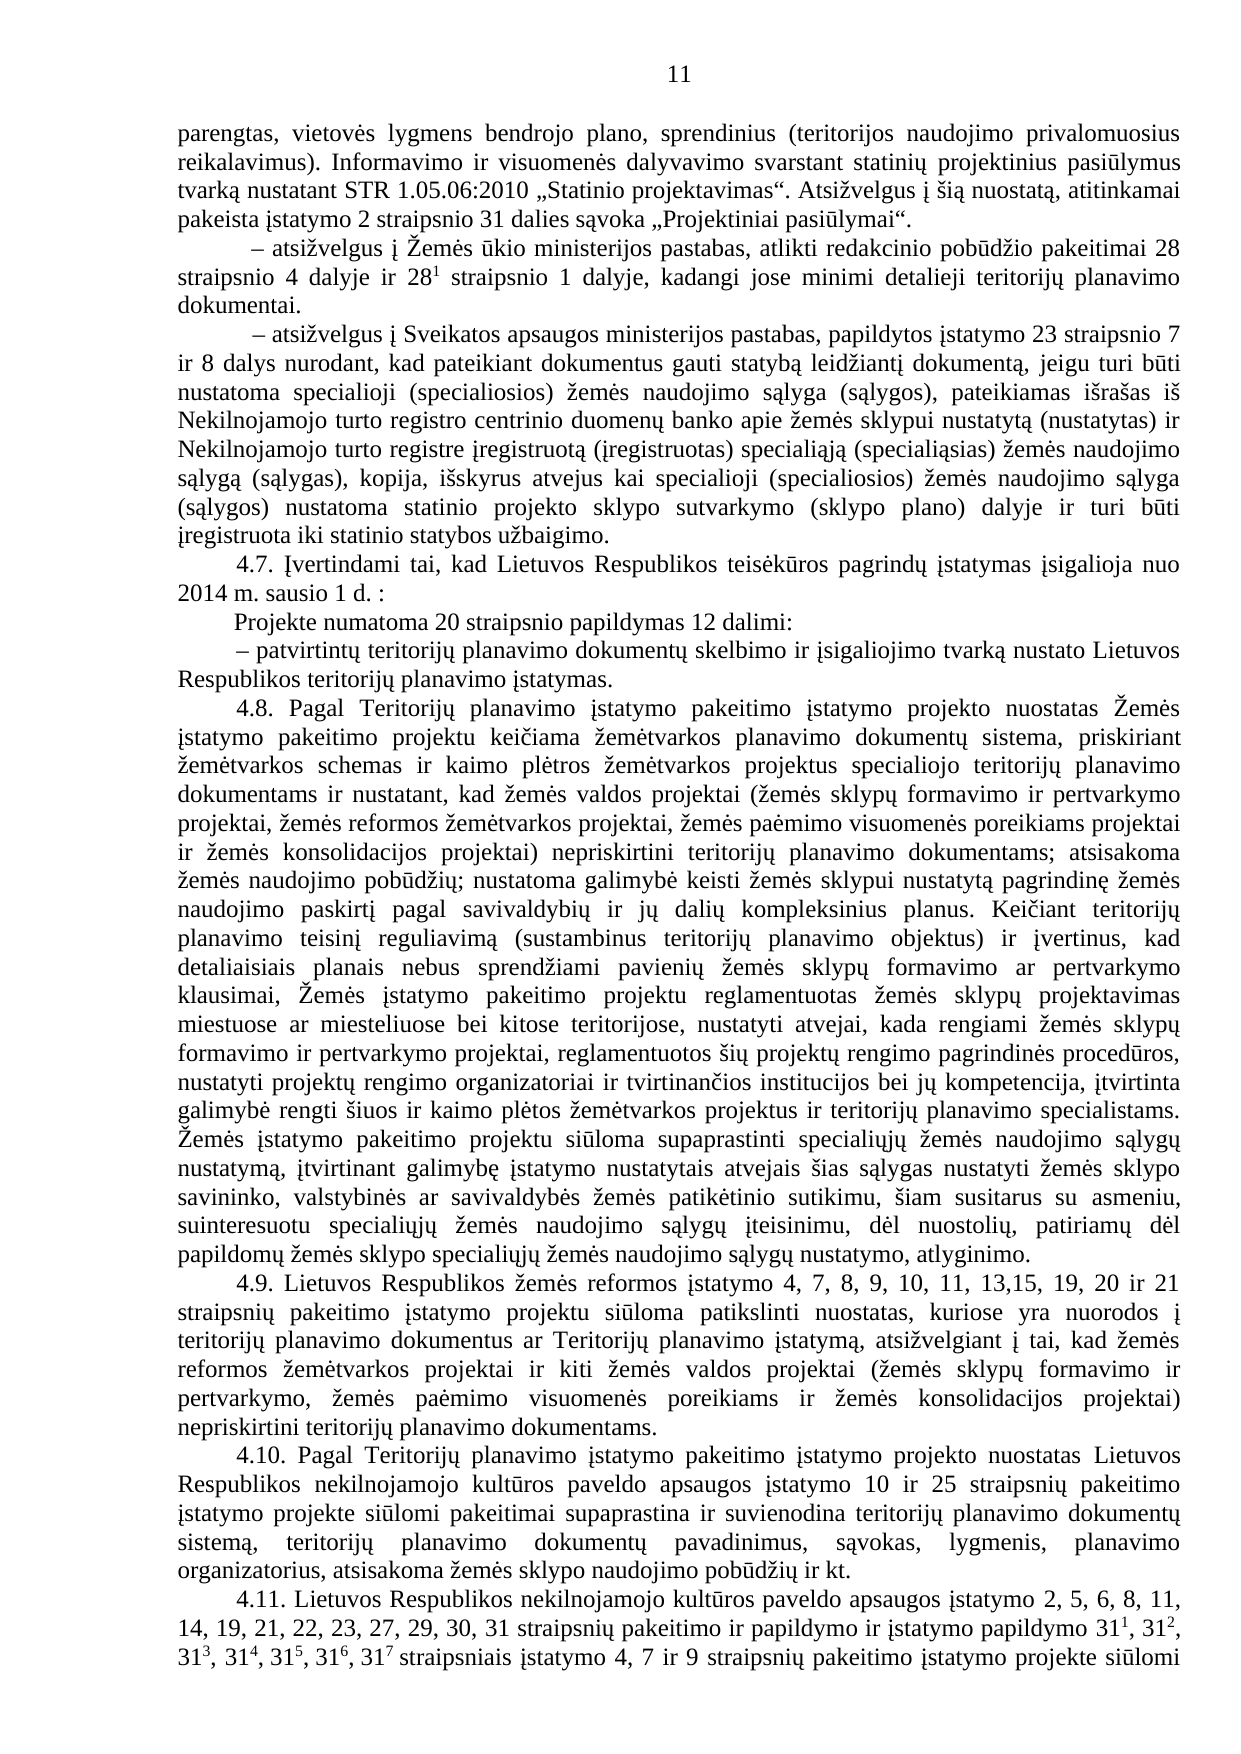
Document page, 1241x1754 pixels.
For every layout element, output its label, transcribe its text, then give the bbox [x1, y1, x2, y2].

text 4.9. Lietuvos Respublikos žemės reformos įstatymo 4, 7, 8, 9, 10, 11, 13,15, 19, 20 ir 21 straipsnių pakeitimo įstatymo projektu siūloma patikslinti nuostatas, kuriose yra nuorodos į teritorijų planavimo dokumentus ar Teritorijų planavimo įstatymą, atsižvelgiant į tai, kad žemės reformos žemėtvarkos projektai ir kiti žemės valdos projektai (žemės sklypų formavimo ir pertvarkymo, žemės paėmimo visuomenės poreikiams ir žemės konsolidacijos projektai) nepriskirtini teritorijų planavimo dokumentams. [177, 1268, 1181, 1441]
text parengtas, vietovės lygmens bendrojo plano, sprendinius (teritorijos naudojimo privalomuosius reikalavimus). Informavimo ir visuomenės dalyvavimo svarstant statinių projektinius pasiūlymus tvarką nustatant STR 1.05.06:2010 „Statinio projektavimas“. Atsižvelgus į šią nuostatą, atitinkamai pakeista įstatymo 2 straipsnio 31 dalies sąvoka „Projektiniai pasiūlymai“. [177, 118, 1181, 233]
text – atsižvelgus į Sveikatos apsaugos ministerijos pastabas, papildytos įstatymo 23 straipsnio 7 ir 8 dalys nurodant, kad pateikiant dokumentus gauti statybą leidžiantį dokumentą, jeigu turi būti nustatoma specialioji (specialiosios) žemės naudojimo sąlyga (sąlygos), pateikiamas išrašas iš Nekilnojamojo turto registro centrinio duomenų banko apie žemės sklypui nustatytą (nustatytas) ir Nekilnojamojo turto registre įregistruotą (įregistruotas) specialiąją (specialiąsias) žemės naudojimo sąlygą (sąlygas), kopija, išskyrus atvejus kai specialioji (specialiosios) žemės naudojimo sąlyga (sąlygos) nustatoma statinio projekto sklypo sutvarkymo (sklypo plano) dalyje ir turi būti įregistruota iki statinio statybos užbaigimo. [177, 319, 1181, 549]
text 4.8. Pagal Teritorijų planavimo įstatymo pakeitimo įstatymo projekto nuostatas Žemės įstatymo pakeitimo projektu keičiama žemėtvarkos planavimo dokumentų sistema, priskiriant žemėtvarkos schemas ir kaimo plėtros žemėtvarkos projektus specialiojo teritorijų planavimo dokumentams ir nustatant, kad žemės valdos projektai (žemės sklypų formavimo ir pertvarkymo projektai, žemės reformos žemėtvarkos projektai, žemės paėmimo visuomenės poreikiams projektai ir žemės konsolidacijos projektai) nepriskirtini teritorijų planavimo dokumentams; atsisakoma žemės naudojimo pobūdžių; nustatoma galimybė keisti žemės sklypui nustatytą pagrindinę žemės naudojimo paskirtį pagal savivaldybių ir jų dalių kompleksinius planus. Keičiant teritorijų planavimo teisinį reguliavimą (sustambinus teritorijų planavimo objektus) ir įvertinus, kad detaliaisiais planais nebus sprendžiami pavienių žemės sklypų formavimo ar pertvarkymo klausimai, Žemės įstatymo pakeitimo projektu reglamentuotas žemės sklypų projektavimas miestuose ar miesteliuose bei kitose teritorijose, nustatyti atvejai, kada rengiami žemės sklypų formavimo ir pertvarkymo projektai, reglamentuotos šių projektų rengimo pagrindinės procedūros, nustatyti projektų rengimo organizatoriai ir tvirtinančios institucijos bei jų kompetencija, įtvirtinta galimybė rengti šiuos ir kaimo plėtos žemėtvarkos projektus ir teritorijų planavimo specialistams. Žemės įstatymo pakeitimo projektu siūloma supaprastinti specialiųjų žemės naudojimo sąlygų nustatymą, įtvirtinant galimybę įstatymo nustatytais atvejais šias sąlygas nustatyti žemės sklypo savininko, valstybinės ar savivaldybės žemės patikėtinio sutikimu, šiam susitarus su asmeniu, suinteresuotu specialiųjų žemės naudojimo sąlygų įteisinimu, dėl nuostolių, patiriamų dėl papildomų žemės sklypo specialiųjų žemės naudojimo sąlygų nustatymo, atlyginimo. [177, 693, 1181, 1268]
text – patvirtintų teritorijų planavimo dokumentų skelbimo ir įsigaliojimo tvarką nustato Lietuvos Respublikos teritorijų planavimo įstatymas. [177, 636, 1181, 693]
text Projekte numatoma 20 straipsnio papildymas 12 dalimi: [177, 607, 1181, 636]
text 4.7. Įvertindami tai, kad Lietuvos Respublikos teisėkūros pagrindų įstatymas įsigalioja nuo 2014 m. sausio 1 d. : [177, 549, 1181, 607]
text 4.10. Pagal Teritorijų planavimo įstatymo pakeitimo įstatymo projekto nuostatas Lietuvos Respublikos nekilnojamojo kultūros paveldo apsaugos įstatymo 10 ir 25 straipsnių pakeitimo įstatymo projekte siūlomi pakeitimai supaprastina ir suvienodina teritorijų planavimo dokumentų sistemą, teritorijų planavimo dokumentų pavadinimus, sąvokas, lygmenis, planavimo organizatorius, atsisakoma žemės sklypo naudojimo pobūdžių ir kt. [177, 1441, 1181, 1584]
text 4.11. Lietuvos Respublikos nekilnojamojo kultūros paveldo apsaugos įstatymo 2, 5, 6, 8, 11, 14, 19, 21, 22, 23, 27, 29, 30, 31 straipsnių pakeitimo ir papildymo ir įstatymo papildymo 311, 312, 313, 314, 315, 316, 317 straipsniais įstatymo 4, 7 ir 9 straipsnių pakeitimo įstatymo projekte siūlomi [177, 1584, 1181, 1671]
text – atsižvelgus į Žemės ūkio ministerijos pastabas, atlikti redakcinio pobūdžio pakeitimai 28 straipsnio 4 dalyje ir 281 straipsnio 1 dalyje, kadangi jose minimi detalieji teritorijų planavimo dokumentai. [177, 233, 1181, 319]
